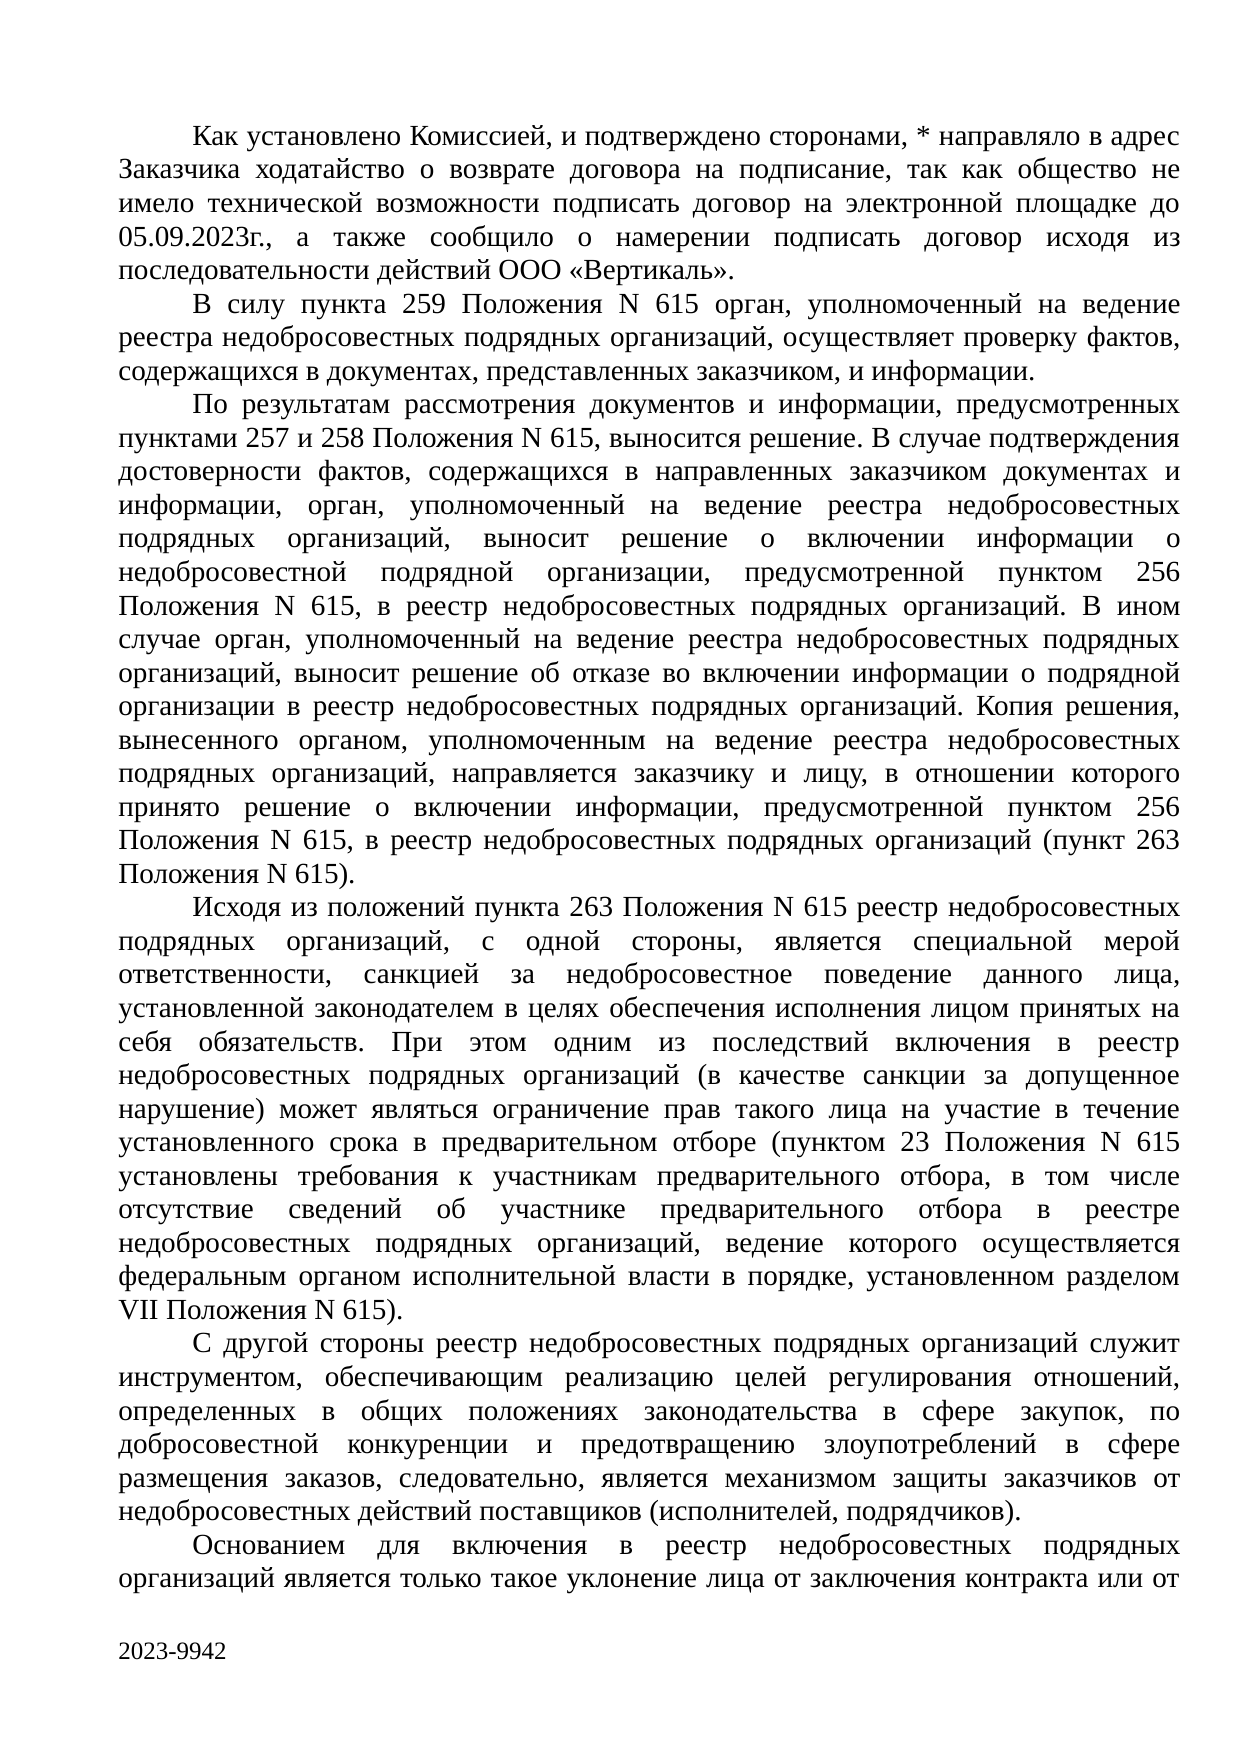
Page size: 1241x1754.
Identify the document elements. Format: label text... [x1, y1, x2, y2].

text В силу пункта 259 Положения N 615 орган, уполномоченный на ведение реестра недобросовестных подрядных организаций, осуществляет проверку фактов, содержащихся в документах, представленных заказчиком, и информации. [118, 286, 1181, 386]
text Основанием для включения в реестр недобросовестных подрядных организаций является только такое уклонение лица от заключения контракта или от [118, 1527, 1181, 1594]
text С другой стороны реестр недобросовестных подрядных организаций служит инструментом, обеспечивающим реализацию целей регулирования отношений, определенных в общих положениях законодательства в сфере закупок, по добросовестной конкуренции и предотвращению злоупотреблений в сфере размещения заказов, следовательно, является механизмом защиты заказчиков от недобросовестных действий поставщиков (исполнителей, подрядчиков). [118, 1326, 1181, 1527]
text По результатам рассмотрения документов и информации, предусмотренных пунктами 257 и 258 Положения N 615, выносится решение. В случае подтверждения достоверности фактов, содержащихся в направленных заказчиком документах и информации, орган, уполномоченный на ведение реестра недобросовестных подрядных организаций, выносит решение о включении информации о недобросовестной подрядной организации, предусмотренной пунктом 256 Положения N 615, в реестр недобросовестных подрядных организаций. В ином случае орган, уполномоченный на ведение реестра недобросовестных подрядных организаций, выносит решение об отказе во включении информации о подрядной организации в реестр недобросовестных подрядных организаций. Копия решения, вынесенного органом, уполномоченным на ведение реестра недобросовестных подрядных организаций, направляется заказчику и лицу, в отношении которого принято решение о включении информации, предусмотренной пунктом 256 Положения N 615, в реестр недобросовестных подрядных организаций (пункт 263 Положения N 615). [118, 386, 1181, 889]
text Исходя из положений пункта 263 Положения N 615 реестр недобросовестных подрядных организаций, с одной стороны, является специальной мерой ответственности, санкцией за недобросовестное поведение данного лица, установленной законодателем в целях обеспечения исполнения лицом принятых на себя обязательств. При этом одним из последствий включения в реестр недобросовестных подрядных организаций (в качестве санкции за допущенное нарушение) может являться ограничение прав такого лица на участие в течение установленного срока в предварительном отборе (пунктом 23 Положения N 615 установлены требования к участникам предварительного отбора, в том числе отсутствие сведений об участнике предварительного отбора в реестре недобросовестных подрядных организаций, ведение которого осуществляется федеральным органом исполнительной власти в порядке, установленном разделом VII Положения N 615). [118, 889, 1181, 1326]
text Как установлено Комиссией, и подтверждено сторонами, * направляло в адрес Заказчика ходатайство о возврате договора на подписание, так как общество не имело технической возможности подписать договор на электронной площадке до 05.09.2023г., а также сообщило о намерении подписать договор исходя из последовательности действий ООО «Вертикаль». [118, 118, 1181, 286]
